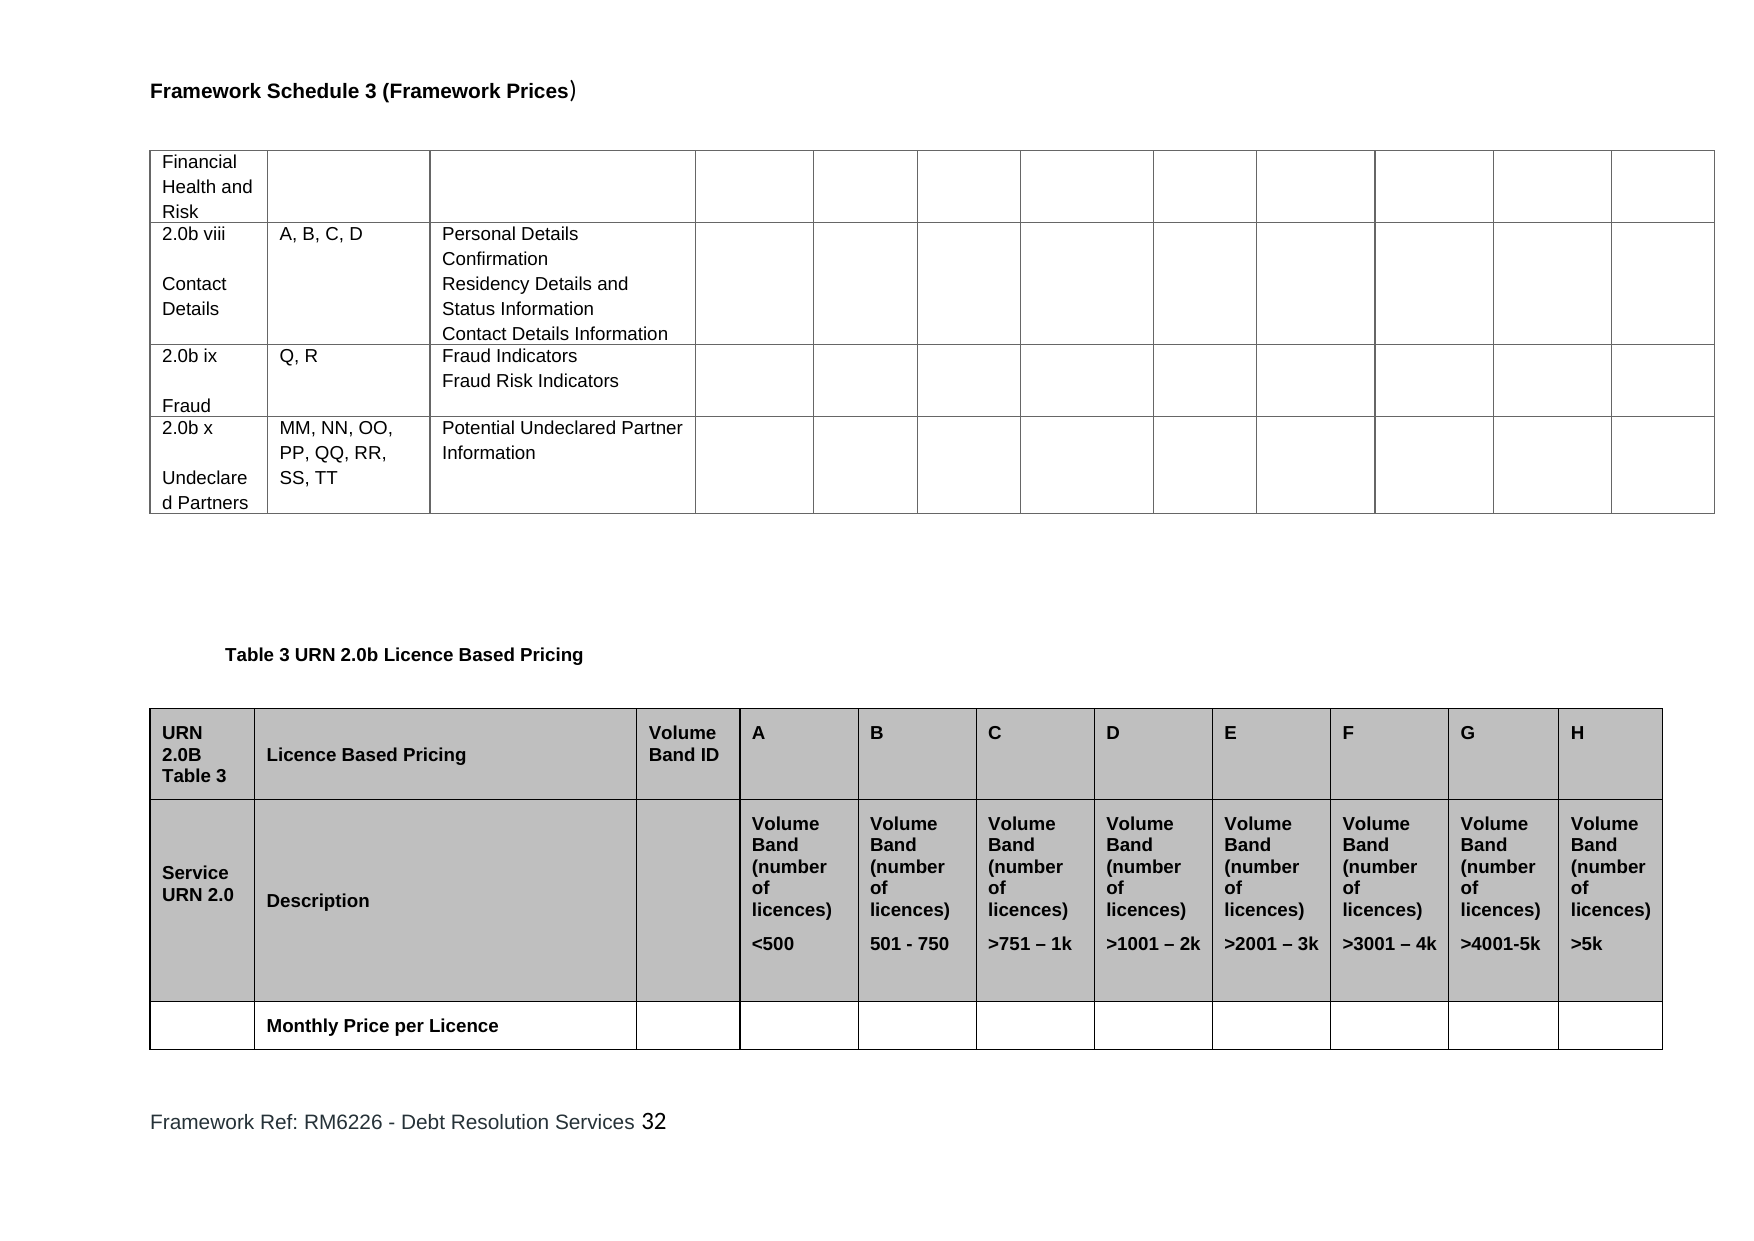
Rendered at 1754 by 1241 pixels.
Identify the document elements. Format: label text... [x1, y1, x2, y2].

text Table 3 URN 2.0b Licence Based Pricing [225, 643, 1604, 665]
table_cell [268, 151, 429, 222]
table_cell [814, 151, 917, 222]
table_cell [1494, 223, 1611, 344]
table_cell 2.0b x Undeclared Partners [151, 417, 267, 513]
table_cell 2.0b ix Fraud [151, 345, 267, 416]
table_cell [1559, 1002, 1662, 1048]
table_cell A, B, C, D [268, 223, 429, 344]
table_cell [1449, 1002, 1558, 1048]
table_cell Q, R [268, 345, 429, 416]
table_cell [1494, 151, 1611, 222]
table_cell [918, 345, 1020, 416]
table_cell MM, NN, OO, PP, QQ, RR, SS, TT [268, 417, 429, 513]
table_cell Personal Details Confirmation Residency Details and Status Information Contact Details Information [431, 223, 695, 344]
table_cell [1021, 151, 1153, 222]
table_cell [1376, 223, 1493, 344]
table_header Volume Band ID [637, 709, 739, 799]
table_header G [1449, 709, 1558, 799]
table_cell [1021, 345, 1153, 416]
table_header URN 2.0B Table 3 [151, 709, 254, 799]
table_cell [1257, 345, 1374, 416]
table_cell Potential Undeclared Partner Information [431, 417, 695, 513]
table_cell Volume Band (number of licences) >4001-5k [1449, 800, 1558, 1001]
table_cell [918, 223, 1020, 344]
table_cell [637, 1002, 739, 1048]
table_cell [1257, 223, 1374, 344]
table_cell [1154, 345, 1256, 416]
table_cell [1095, 1002, 1212, 1048]
table_cell [1612, 417, 1714, 513]
table_cell [696, 345, 813, 416]
table_header C [977, 709, 1094, 799]
table_cell Fraud Indicators Fraud Risk Indicators [431, 345, 695, 416]
table_cell [1376, 151, 1493, 222]
table_cell [431, 151, 695, 222]
table_cell Description [255, 800, 636, 1001]
table_cell Service URN 2.0 [151, 800, 254, 1001]
table_cell Volume Band (number of licences) >2001 – 3k [1213, 800, 1330, 1001]
table_cell [1257, 417, 1374, 513]
table_cell [1612, 345, 1714, 416]
table_cell [977, 1002, 1094, 1048]
table_header F [1331, 709, 1448, 799]
table_cell [1612, 223, 1714, 344]
table_cell [1494, 345, 1611, 416]
table_header D [1095, 709, 1212, 799]
table_cell Financial Health and Risk [151, 151, 267, 222]
table_cell [1213, 1002, 1330, 1048]
table_cell Volume Band (number of licences) 501 - 750 [859, 800, 976, 1001]
table_cell [1331, 1002, 1448, 1048]
table_cell Volume Band (number of licences) >5k [1559, 800, 1662, 1001]
table_cell [814, 417, 917, 513]
table_cell [1376, 417, 1493, 513]
table_cell Volume Band (number of licences) >1001 – 2k [1095, 800, 1212, 1001]
table_cell Volume Band (number of licences) <500 [741, 800, 858, 1001]
table_header Licence Based Pricing [255, 709, 636, 799]
table_header A [741, 709, 858, 799]
table_cell [696, 417, 813, 513]
table_cell Volume Band (number of licences) >3001 – 4k [1331, 800, 1448, 1001]
table_cell [1154, 151, 1256, 222]
table_cell [1154, 223, 1256, 344]
table_cell [859, 1002, 976, 1048]
table_cell [814, 345, 917, 416]
table_cell [696, 223, 813, 344]
table_cell 2.0b viii Contact Details [151, 223, 267, 344]
table_header H [1559, 709, 1662, 799]
table_cell [1376, 345, 1493, 416]
table_cell [1257, 151, 1374, 222]
table_header E [1213, 709, 1330, 799]
table_cell [1612, 151, 1714, 222]
table_cell [1154, 417, 1256, 513]
table_cell [741, 1002, 858, 1048]
table_cell Volume Band (number of licences) >751 – 1k [977, 800, 1094, 1001]
table_cell [918, 151, 1020, 222]
table_cell [1494, 417, 1611, 513]
table_header B [859, 709, 976, 799]
table_cell [637, 800, 739, 1001]
table_cell Monthly Price per Licence [255, 1002, 636, 1048]
table_cell [918, 417, 1020, 513]
table_cell [151, 1002, 254, 1048]
table_cell [1021, 223, 1153, 344]
table_cell [814, 223, 917, 344]
table_cell [1021, 417, 1153, 513]
table_cell [696, 151, 813, 222]
